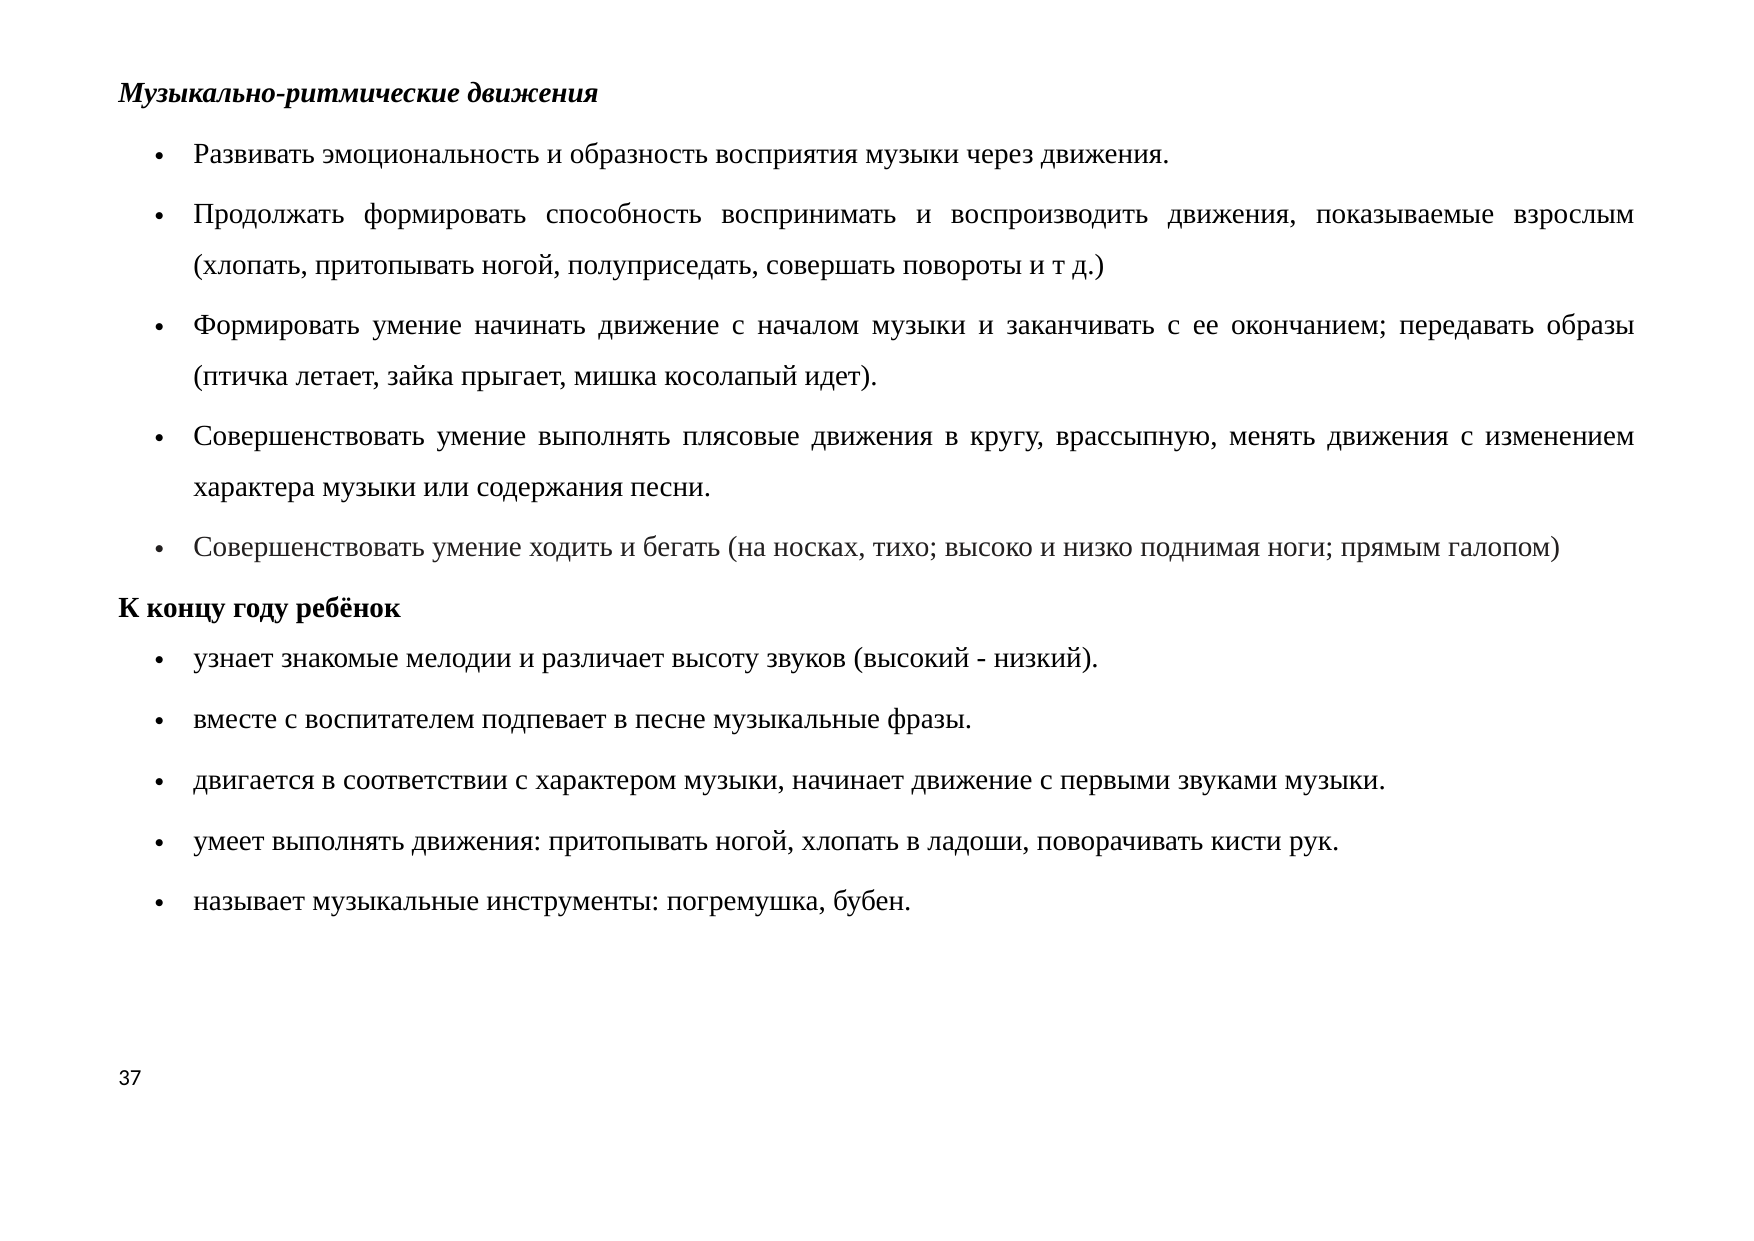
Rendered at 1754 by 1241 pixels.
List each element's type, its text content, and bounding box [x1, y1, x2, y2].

text К концу году ребёнок [118, 590, 1636, 624]
list Продолжать формировать способность воспринимать и воспроизводить движения, показываемые взрослым (хлопать, притопывать ногой, полуприседать, совершать повороты и т д.) [156, 196, 1636, 280]
list узнает знакомые мелодии и различает высоту звуков (высокий - низкий). [156, 641, 1636, 674]
list Развивать эмоциональность и образность восприятия музыки через движения. [156, 136, 1636, 169]
list Совершенствовать умение выполнять плясовые движения в кругу, врассыпную, менять движения с изменением характера музыки или содержания песни. [156, 418, 1636, 502]
text Музыкально-ритмические движения [118, 75, 1636, 108]
list Совершенствовать умение ходить и бегать (на носках, тихо; высоко и низко поднимая ноги; прямым галопом) [156, 529, 1636, 563]
list двигается в соответствии с характером музыки, начинает движение с первыми звуками музыки. [156, 762, 1636, 796]
list умеет выполнять движения: притопывать ногой, хлопать в ладоши, поворачивать кисти рук. [156, 823, 1636, 856]
list называет музыкальные инструменты: погремушка, бубен. [156, 883, 1636, 917]
list вместе с воспитателем подпевает в песне музыкальные фразы. [156, 701, 1636, 735]
list Формировать умение начинать движение с началом музыки и заканчивать с ее окончанием; передавать образы (птичка летает, зайка прыгает, мишка косолапый идет). [156, 307, 1636, 391]
